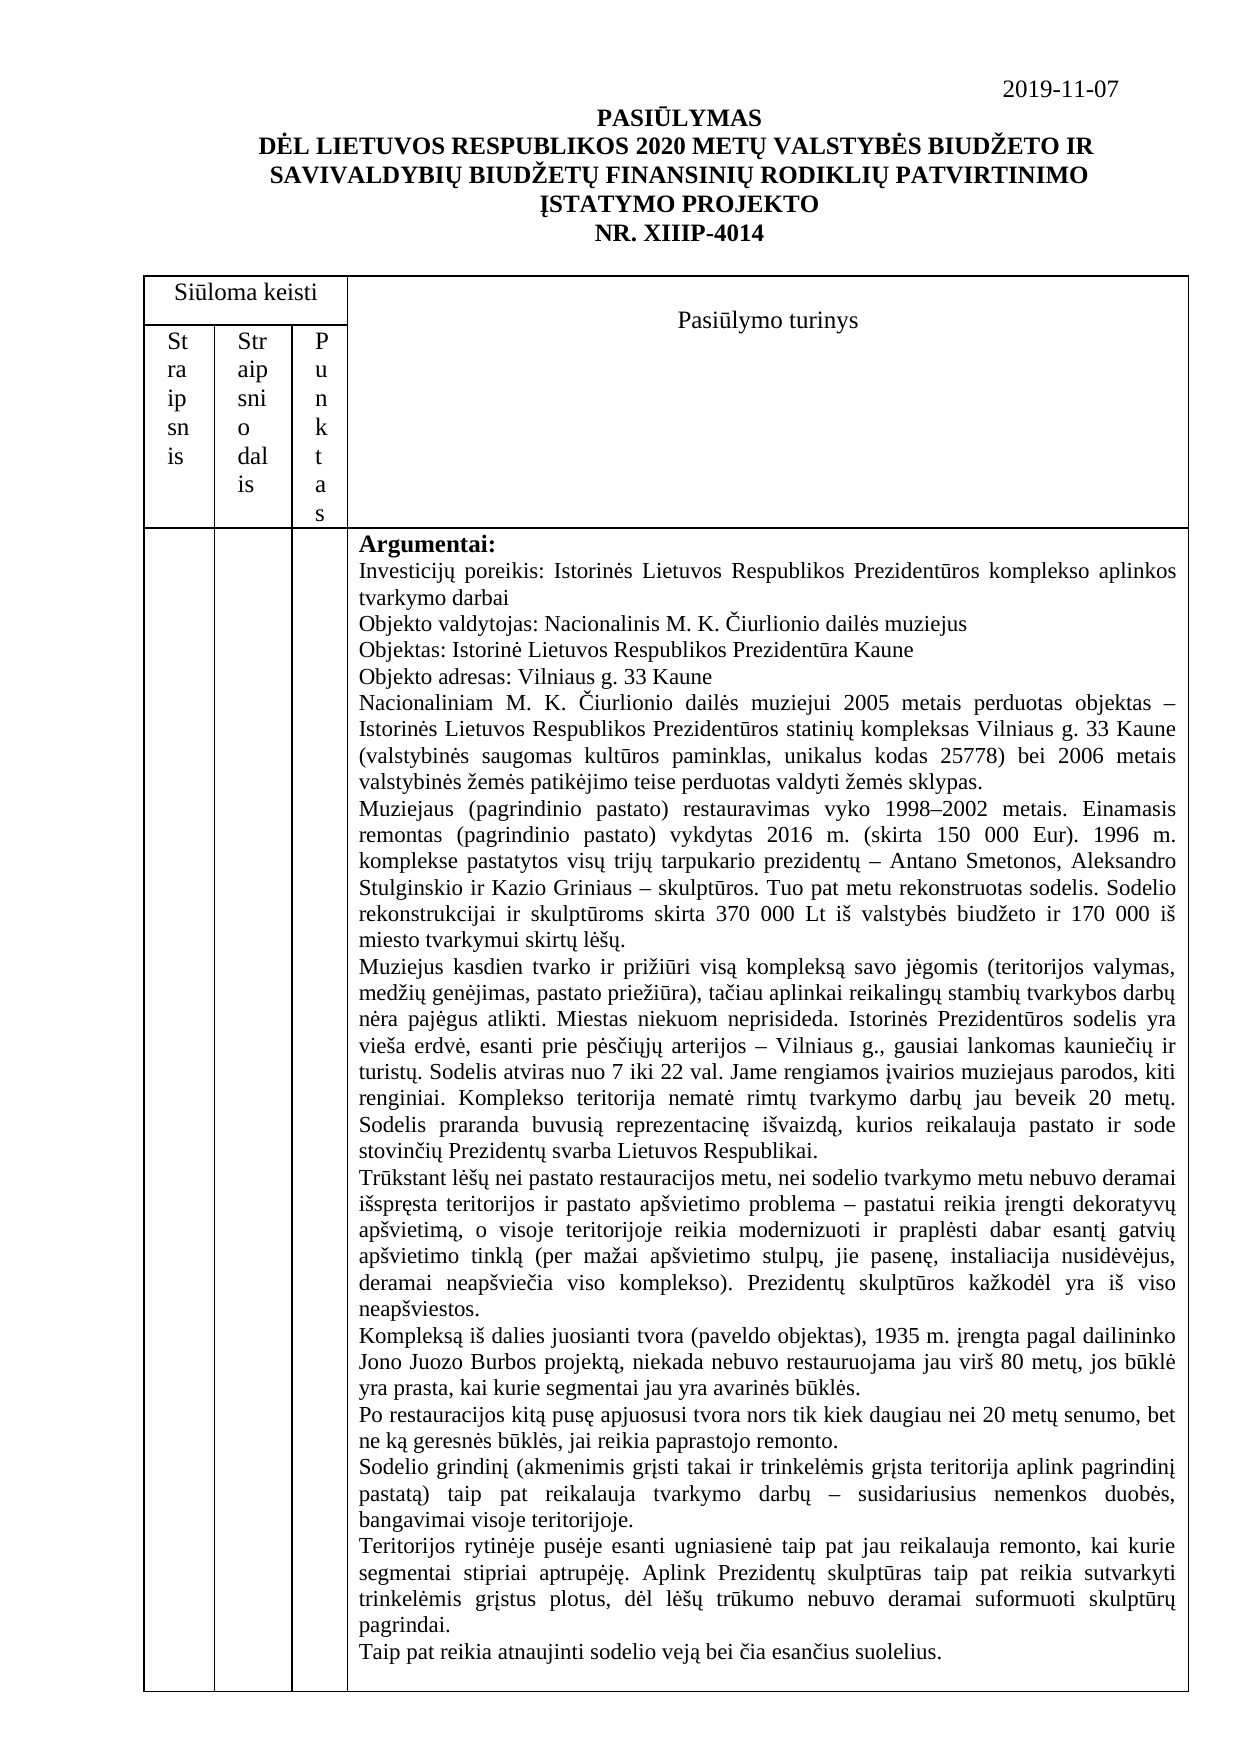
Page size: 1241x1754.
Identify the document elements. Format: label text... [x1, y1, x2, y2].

text PASIŪLYMAS [177, 103, 1181, 131]
table_cell [293, 529, 347, 1691]
table_cell Argumentai: Investicijų poreikis: Istorinės Lietuvos Respublikos Prezidentūros komplekso aplinkos tvarkymo darbai Objekto valdytojas: Nacionalinis M. K. Čiurlionio dailės muziejus Objektas: Istorinė Lietuvos Respublikos Prezidentūra Kaune Objekto adresas: Vilniaus g. 33 Kaune Nacionaliniam M. K. Čiurlionio dailės muziejui 2005 metais perduotas objektas – Istorinės Lietuvos Respublikos Prezidentūros statinių kompleksas Vilniaus g. 33 Kaune (valstybinės saugomas kultūros paminklas, unikalus kodas 25778) bei 2006 metais valstybinės žemės patikėjimo teise perduotas valdyti žemės sklypas. Muziejaus (pagrindinio pastato) restauravimas vyko 1998–2002 metais. Einamasis remontas (pagrindinio pastato) vykdytas 2016 m. (skirta 150 000 Eur). 1996 m. komplekse pastatytos visų trijų tarpukario prezidentų – Antano Smetonos, Aleksandro Stulginskio ir Kazio Griniaus – skulptūros. Tuo pat metu rekonstruotas sodelis. Sodelio rekonstrukcijai ir skulptūroms skirta 370 000 Lt iš valstybės biudžeto ir 170 000 iš miesto tvarkymui skirtų lėšų. Muziejus kasdien tvarko ir prižiūri visą kompleksą savo jėgomis (teritorijos valymas, medžių genėjimas, pastato priežiūra), tačiau aplinkai reikalingų stambių tvarkybos darbų nėra pajėgus atlikti. Miestas niekuom neprisideda. Istorinės Prezidentūros sodelis yra vieša erdvė, esanti prie pėsčiųjų arterijos – Vilniaus g., gausiai lankomas kauniečių ir turistų. Sodelis atviras nuo 7 iki 22 val. Jame rengiamos įvairios muziejaus parodos, kiti renginiai. Komplekso teritorija nematė rimtų tvarkymo darbų jau beveik 20 metų. Sodelis praranda buvusią reprezentacinę išvaizdą, kurios reikalauja pastato ir sode stovinčių Prezidentų svarba Lietuvos Respublikai. Trūkstant lėšų nei pastato restauracijos metu, nei sodelio tvarkymo metu nebuvo deramai išspręsta teritorijos ir pastato apšvietimo problema – pastatui reikia įrengti dekoratyvų apšvietimą, o visoje teritorijoje reikia modernizuoti ir praplėsti dabar esantį gatvių apšvietimo tinklą (per mažai apšvietimo stulpų, jie pasenę, instaliacija nusidėvėjus, deramai neapšviečia viso komplekso). Prezidentų skulptūros kažkodėl yra iš viso neapšviestos. Kompleksą iš dalies juosianti tvora (paveldo objektas), 1935 m. įrengta pagal dailininko Jono Juozo Burbos projektą, niekada nebuvo restauruojama jau virš 80 metų, jos būklė yra prasta, kai kurie segmentai jau yra avarinės būklės. Po restauracijos kitą pusę apjuosusi tvora nors tik kiek daugiau nei 20 metų senumo, bet ne ką geresnės būklės, jai reikia paprastojo remonto. Sodelio grindinį (akmenimis grįsti takai ir trinkelėmis grįsta teritorija aplink pagrindinį pastatą) taip pat reikalauja tvarkymo darbų – susidariusius nemenkos duobės, bangavimai visoje teritorijoje. Teritorijos rytinėje pusėje esanti ugniasienė taip pat jau reikalauja remonto, kai kurie segmentai stipriai aptrupėję. Aplink Prezidentų skulptūras taip pat reikia sutvarkyti trinkelėmis grįstus plotus, dėl lėšų trūkumo nebuvo deramai suformuoti skulptūrų pagrindai. Taip pat reikia atnaujinti sodelio veją bei čia esančius suolelius. [348, 529, 1188, 1691]
table_header Pasiūlymo turinys [348, 277, 1188, 527]
text ĮSTATYMO PROJEKTO [177, 189, 1181, 218]
table_cell [145, 529, 214, 1691]
table_cell Straipsnio dalis [215, 326, 291, 527]
table_header Siūloma keisti [145, 277, 347, 324]
table_cell Straipsnis [145, 326, 214, 527]
text NR. XIIIP-4014 [177, 218, 1181, 246]
table_cell [215, 529, 291, 1691]
text DĖL LIETUVOS RESPUBLIKOS 2020 METŲ VALSTYBĖS BIUDŽETO IR [177, 131, 1181, 160]
text SAVIVALDYBIŲ BIUDŽETŲ FINANSINIŲ RODIKLIŲ PATVIRTINIMO [177, 160, 1181, 189]
text 2019-11-07 [927, 74, 1181, 103]
table_cell Punktas [293, 326, 347, 527]
